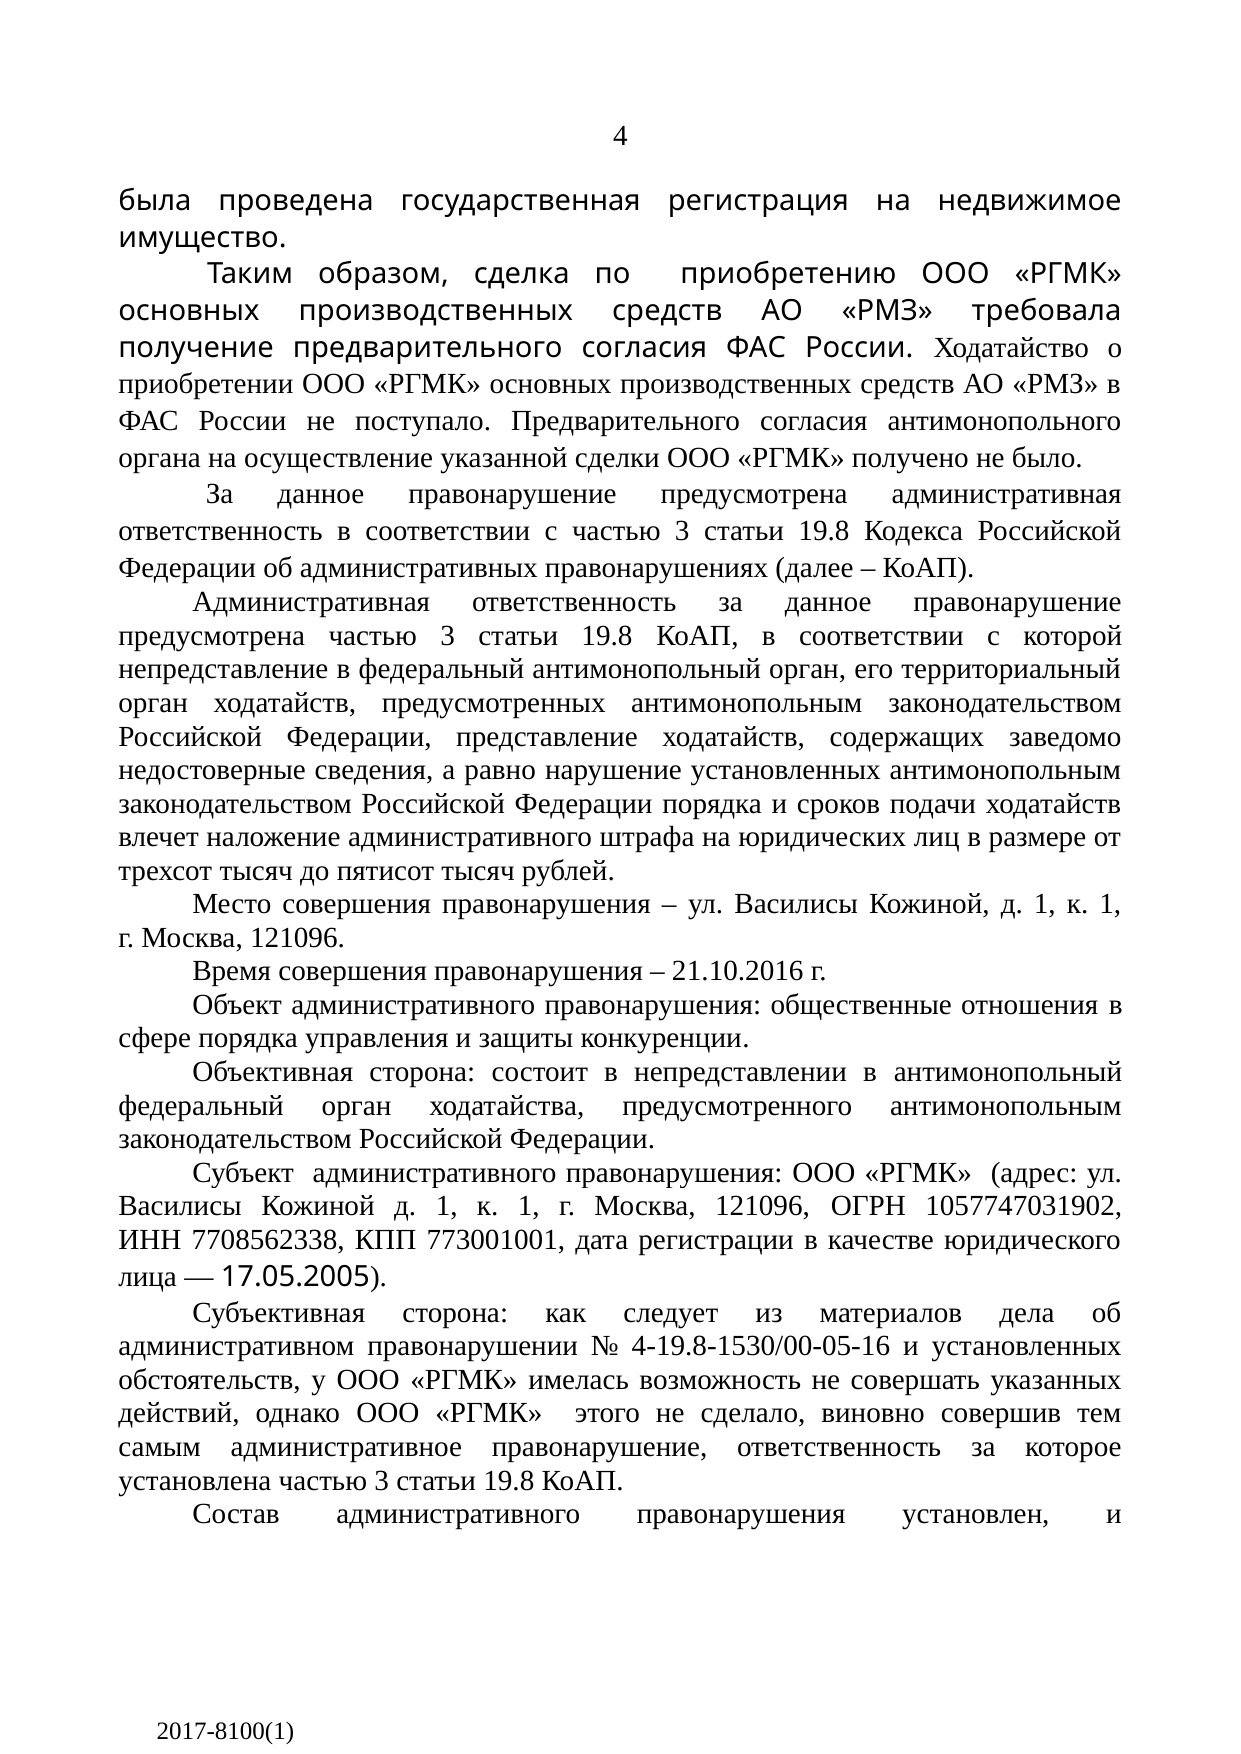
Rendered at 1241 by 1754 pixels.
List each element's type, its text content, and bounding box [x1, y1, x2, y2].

text Объект административного правонарушения: общественные отношения в сфере порядка управления и защиты конкуренции. [118, 987, 1122, 1054]
text Состав административного правонарушения установлен, и [118, 1496, 1122, 1530]
text была проведена государственная регистрация на недвижимое имущество. [118, 181, 1122, 254]
text Время совершения правонарушения – 21.10.2016 г. [118, 953, 1122, 987]
text Административная ответственность за данное правонарушение предусмотрена частью 3 статьи 19.8 КоАП, в соответствии с которой непредставление в федеральный антимонопольный орган, его территориальный орган ходатайств, предусмотренных антимонопольным законодательством Российской Федерации, представление ходатайств, содержащих заведомо недостоверные сведения, а равно нарушение установленных антимонопольным законодательством Российской Федерации порядка и сроков подачи ходатайств влечет наложение административного штрафа на юридических лиц в размере от трехсот тысяч до пятисот тысяч рублей. [118, 584, 1122, 886]
text Место совершения правонарушения – ул. Василисы Кожиной, д. 1, к. 1, г. Москва, 121096. [118, 886, 1122, 953]
text Таким образом, сделка по приобретению ООО «РГМК» основных производственных средств АО «РМЗ» требовала получение предварительного согласия ФАС России. Ходатайство о приобретении ООО «РГМК» основных производственных средств АО «РМЗ» в ФАС России не поступало. Предварительного согласия антимонопольного органа на осуществление указанной сделки ООО «РГМК» получено не было. [118, 254, 1122, 474]
text Субъект административного правонарушения: ООО «РГМК» (адрес: ул. Василисы Кожиной д. 1, к. 1, г. Москва, 121096, ОГРН 1057747031902, ИНН 7708562338, КПП 773001001, дата регистрации в качестве юридического лица — 17.05.2005). [118, 1155, 1122, 1295]
text Субъективная сторона: как следует из материалов дела об административном правонарушении № 4-19.8-1530/00-05-16 и установленных обстоятельств, у ООО «РГМК» имелась возможность не совершать указанных действий, однако ООО «РГМК» этого не сделало, виновно совершив тем самым административное правонарушение, ответственность за которое установлена частью 3 статьи 19.8 КоАП. [118, 1295, 1122, 1496]
text За данное правонарушение предусмотрена административная ответственность в соответствии с частью 3 статьи 19.8 Кодекса Российской Федерации об административных правонарушениях (далее – КоАП). [118, 474, 1122, 584]
text Объективная сторона: состоит в непредставлении в антимонопольный федеральный орган ходатайства, предусмотренного антимонопольным законодательством Российской Федерации. [118, 1054, 1122, 1155]
